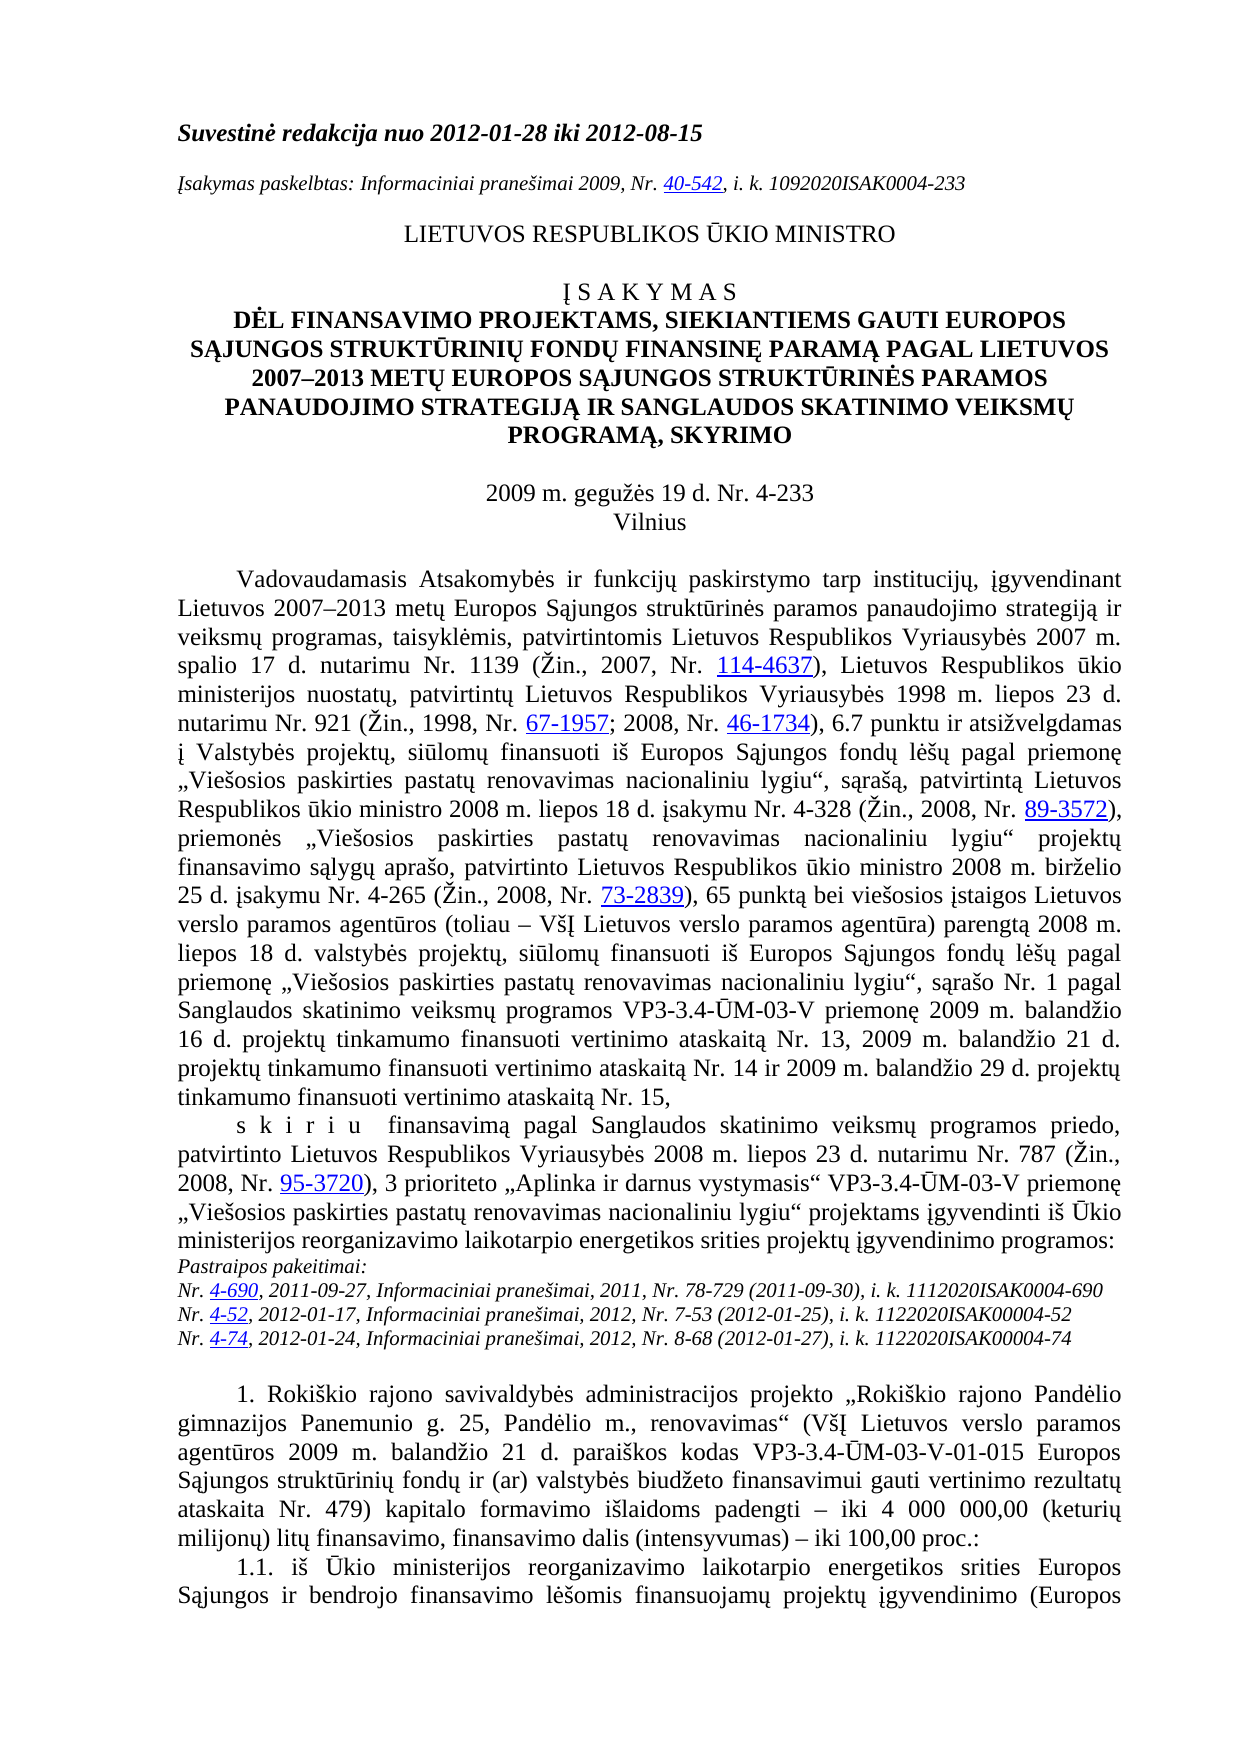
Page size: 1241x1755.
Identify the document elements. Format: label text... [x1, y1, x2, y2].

text Vilnius [177, 507, 1122, 535]
text Nr. 4-74, 2012-01-24, Informaciniai pranešimai, 2012, Nr. 8-68 (2012-01-27), i. k. 1122020ISAK00004-74 [177, 1326, 1122, 1350]
text 2009 m. gegužės 19 d. Nr. 4-233 [177, 478, 1122, 507]
text Įsakymas paskelbtas: Informaciniai pranešimai 2009, Nr. 40-542, i. k. 1092020ISAK0004-233 [177, 171, 1122, 195]
text Suvestinė redakcija nuo 2012-01-28 iki 2012-08-15 [177, 118, 1122, 147]
text Nr. 4-690, 2011-09-27, Informaciniai pranešimai, 2011, Nr. 78-729 (2011-09-30), i. k. 1112020ISAK0004-690 [177, 1278, 1122, 1302]
text LIETUVOS RESPUBLIKOS ŪKIO MINISTRO [177, 219, 1122, 248]
text DĖL FINANSAVIMO PROJEKTAMS, SIEKIANTIEMS GAUTI EUROPOS SĄJUNGOS STRUKTŪRINIŲ FONDŲ FINANSINĘ PARAMĄ PAGAL LIETUVOS 2007–2013 METŲ EUROPOS SĄJUNGOS STRUKTŪRINĖS PARAMOS PANAUDOJIMO STRATEGIJĄ IR SANGLAUDOS SKATINIMO VEIKSMŲ PROGRAMĄ, SKYRIMO [177, 305, 1122, 449]
text 1.1. iš Ūkio ministerijos reorganizavimo laikotarpio energetikos srities Europos Sąjungos ir bendrojo finansavimo lėšomis finansuojamų projektų įgyvendinimo (Europos [177, 1552, 1122, 1609]
text Vadovaudamasis Atsakomybės ir funkcijų paskirstymo tarp institucijų, įgyvendinant Lietuvos 2007–2013 metų Europos Sąjungos struktūrinės paramos panaudojimo strategiją ir veiksmų programas, taisyklėmis, patvirtintomis Lietuvos Respublikos Vyriausybės 2007 m. spalio 17 d. nutarimu Nr. 1139 (Žin., 2007, Nr. 114-4637), Lietuvos Respublikos ūkio ministerijos nuostatų, patvirtintų Lietuvos Respublikos Vyriausybės 1998 m. liepos 23 d. nutarimu Nr. 921 (Žin., 1998, Nr. 67-1957; 2008, Nr. 46-1734), 6.7 punktu ir atsižvelgdamas į Valstybės projektų, siūlomų finansuoti iš Europos Sąjungos fondų lėšų pagal priemonę „Viešosios paskirties pastatų renovavimas nacionaliniu lygiu“, sąrašą, patvirtintą Lietuvos Respublikos ūkio ministro 2008 m. liepos 18 d. įsakymu Nr. 4-328 (Žin., 2008, Nr. 89-3572), priemonės „Viešosios paskirties pastatų renovavimas nacionaliniu lygiu“ projektų finansavimo sąlygų aprašo, patvirtinto Lietuvos Respublikos ūkio ministro 2008 m. birželio 25 d. įsakymu Nr. 4-265 (Žin., 2008, Nr. 73-2839), 65 punktą bei viešosios įstaigos Lietuvos verslo paramos agentūros (toliau – VšĮ Lietuvos verslo paramos agentūra) parengtą 2008 m. liepos 18 d. valstybės projektų, siūlomų finansuoti iš Europos Sąjungos fondų lėšų pagal priemonę „Viešosios paskirties pastatų renovavimas nacionaliniu lygiu“, sąrašo Nr. 1 pagal Sanglaudos skatinimo veiksmų programos VP3-3.4-ŪM-03-V priemonę 2009 m. balandžio 16 d. projektų tinkamumo finansuoti vertinimo ataskaitą Nr. 13, 2009 m. balandžio 21 d. projektų tinkamumo finansuoti vertinimo ataskaitą Nr. 14 ir 2009 m. balandžio 29 d. projektų tinkamumo finansuoti vertinimo ataskaitą Nr. 15, [177, 564, 1122, 1110]
text Pastraipos pakeitimai: [177, 1254, 1122, 1278]
text ĮSAKYMAS [177, 277, 1122, 305]
text s k i r i u finansavimą pagal Sanglaudos skatinimo veiksmų programos priedo, patvirtinto Lietuvos Respublikos Vyriausybės 2008 m. liepos 23 d. nutarimu Nr. 787 (Žin., 2008, Nr. 95-3720), 3 prioriteto „Aplinka ir darnus vystymasis“ VP3-3.4-ŪM-03-V priemonę „Viešosios paskirties pastatų renovavimas nacionaliniu lygiu“ projektams įgyvendinti iš Ūkio ministerijos reorganizavimo laikotarpio energetikos srities projektų įgyvendinimo programos: [177, 1110, 1122, 1254]
text 1. Rokiškio rajono savivaldybės administracijos projekto „Rokiškio rajono Pandėlio gimnazijos Panemunio g. 25, Pandėlio m., renovavimas“ (VšĮ Lietuvos verslo paramos agentūros 2009 m. balandžio 21 d. paraiškos kodas VP3-3.4-ŪM-03-V-01-015 Europos Sąjungos struktūrinių fondų ir (ar) valstybės biudžeto finansavimui gauti vertinimo rezultatų ataskaita Nr. 479) kapitalo formavimo išlaidoms padengti – iki 4 000 000,00 (keturių milijonų) litų finansavimo, finansavimo dalis (intensyvumas) – iki 100,00 proc.: [177, 1379, 1122, 1552]
text Nr. 4-52, 2012-01-17, Informaciniai pranešimai, 2012, Nr. 7-53 (2012-01-25), i. k. 1122020ISAK00004-52 [177, 1302, 1122, 1326]
